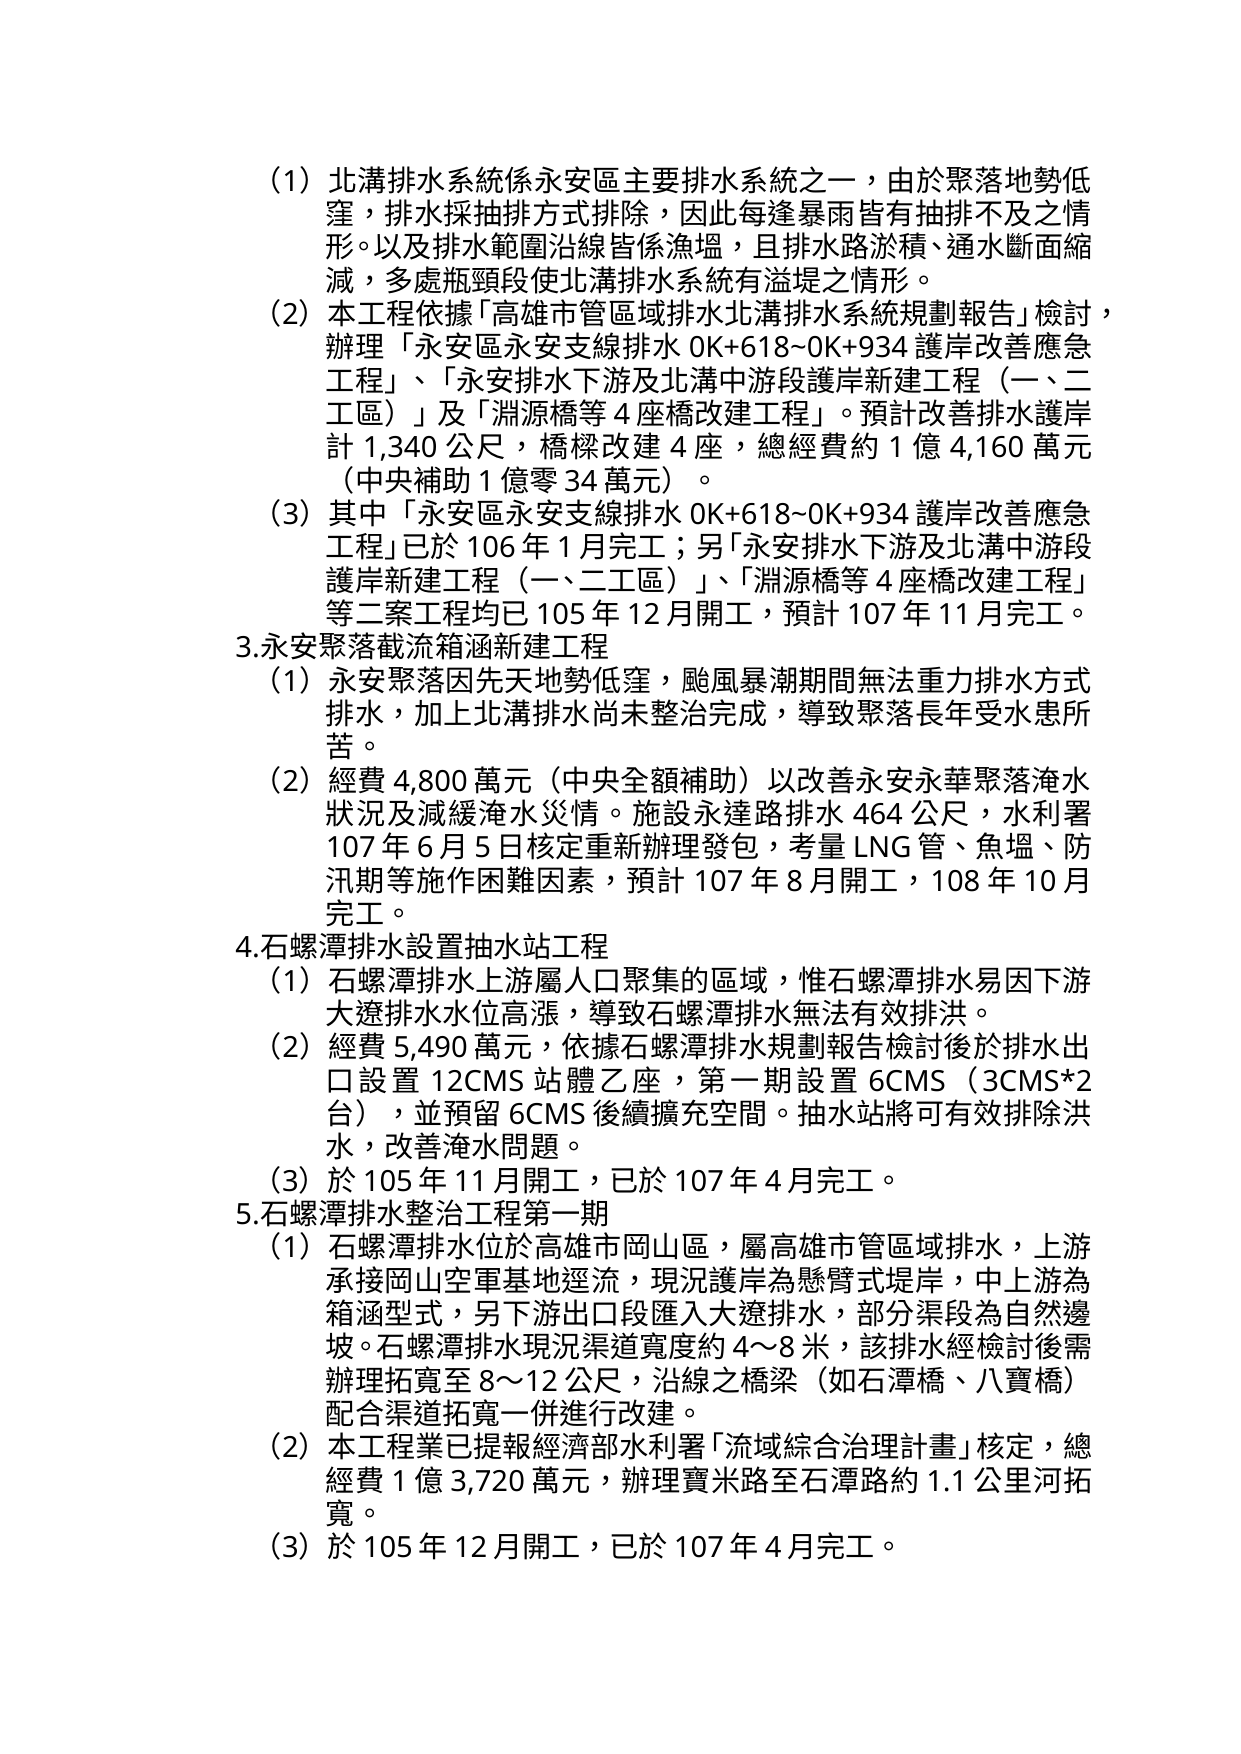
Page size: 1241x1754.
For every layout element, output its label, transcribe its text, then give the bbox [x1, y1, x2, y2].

text （2）本工程業已提報經濟部水利署「流域綜合治理計畫」核定，總經費1億3,720萬元，辦理寶米路至石潭路約1.1公里河拓寬。 [253, 1431, 1092, 1531]
text （3）其中「永安區永安支線排水0K+618~0K+934護岸改善應急工程」已於106年1月完工；另「永安排水下游及北溝中游段護岸新建工程（一、二工區）」、「淵源橋等4座橋改建工程」等二案工程均已105年12月開工，預計107年11月完工。 [253, 498, 1092, 631]
text （2）經費4,800萬元（中央全額補助）以改善永安永華聚落淹水狀況及減緩淹水災情。施設永達路排水464公尺，水利署107年6月5日核定重新辦理發包，考量LNG管、魚塭、防汛期等施作困難因素，預計107年8月開工，108年10月完工。 [253, 764, 1092, 931]
text （2）經費5,490萬元，依據石螺潭排水規劃報告檢討後於排水出口設置12CMS站體乙座，第一期設置6CMS（3CMS*2台），並預留6CMS後續擴充空間。抽水站將可有效排除洪水，改善淹水問題。 [253, 1031, 1092, 1164]
text 3.永安聚落截流箱涵新建工程 [235, 631, 1092, 664]
text （3）於105年12月開工，已於107年4月完工。 [253, 1531, 1092, 1564]
text 5.石螺潭排水整治工程第一期 [235, 1198, 1092, 1231]
text （2）本工程依據「高雄市管區域排水北溝排水系統規劃報告」檢討，辦理「永安區永安支線排水0K+618~0K+934護岸改善應急工程」、「永安排水下游及北溝中游段護岸新建工程（一、二工區）」及「淵源橋等4座橋改建工程」。預計改善排水護岸計1,340公尺，橋樑改建4座，總經費約1億4,160萬元（中央補助1億零34萬元）。 [253, 298, 1092, 498]
text （1）永安聚落因先天地勢低窪，颱風暴潮期間無法重力排水方式排水，加上北溝排水尚未整治完成，導致聚落長年受水患所苦。 [253, 664, 1092, 764]
text 4.石螺潭排水設置抽水站工程 [235, 931, 1092, 964]
text （1）石螺潭排水位於高雄市岡山區，屬高雄市管區域排水，上游承接岡山空軍基地逕流，現況護岸為懸臂式堤岸，中上游為箱涵型式，另下游出口段匯入大遼排水，部分渠段為自然邊坡。石螺潭排水現況渠道寬度約4～8米，該排水經檢討後需辦理拓寬至8～12公尺，沿線之橋梁（如石潭橋、八寶橋）配合渠道拓寬一併進行改建。 [253, 1231, 1092, 1431]
text （3）於105年11月開工，已於107年4月完工。 [253, 1164, 1092, 1198]
text （1）北溝排水系統係永安區主要排水系統之一，由於聚落地勢低窪，排水採抽排方式排除，因此每逢暴雨皆有抽排不及之情形。以及排水範圍沿線皆係漁塭，且排水路淤積、通水斷面縮減，多處瓶頸段使北溝排水系統有溢堤之情形。 [253, 164, 1092, 298]
text （1）石螺潭排水上游屬人口聚集的區域，惟石螺潭排水易因下游大遼排水水位高漲，導致石螺潭排水無法有效排洪。 [253, 964, 1092, 1031]
